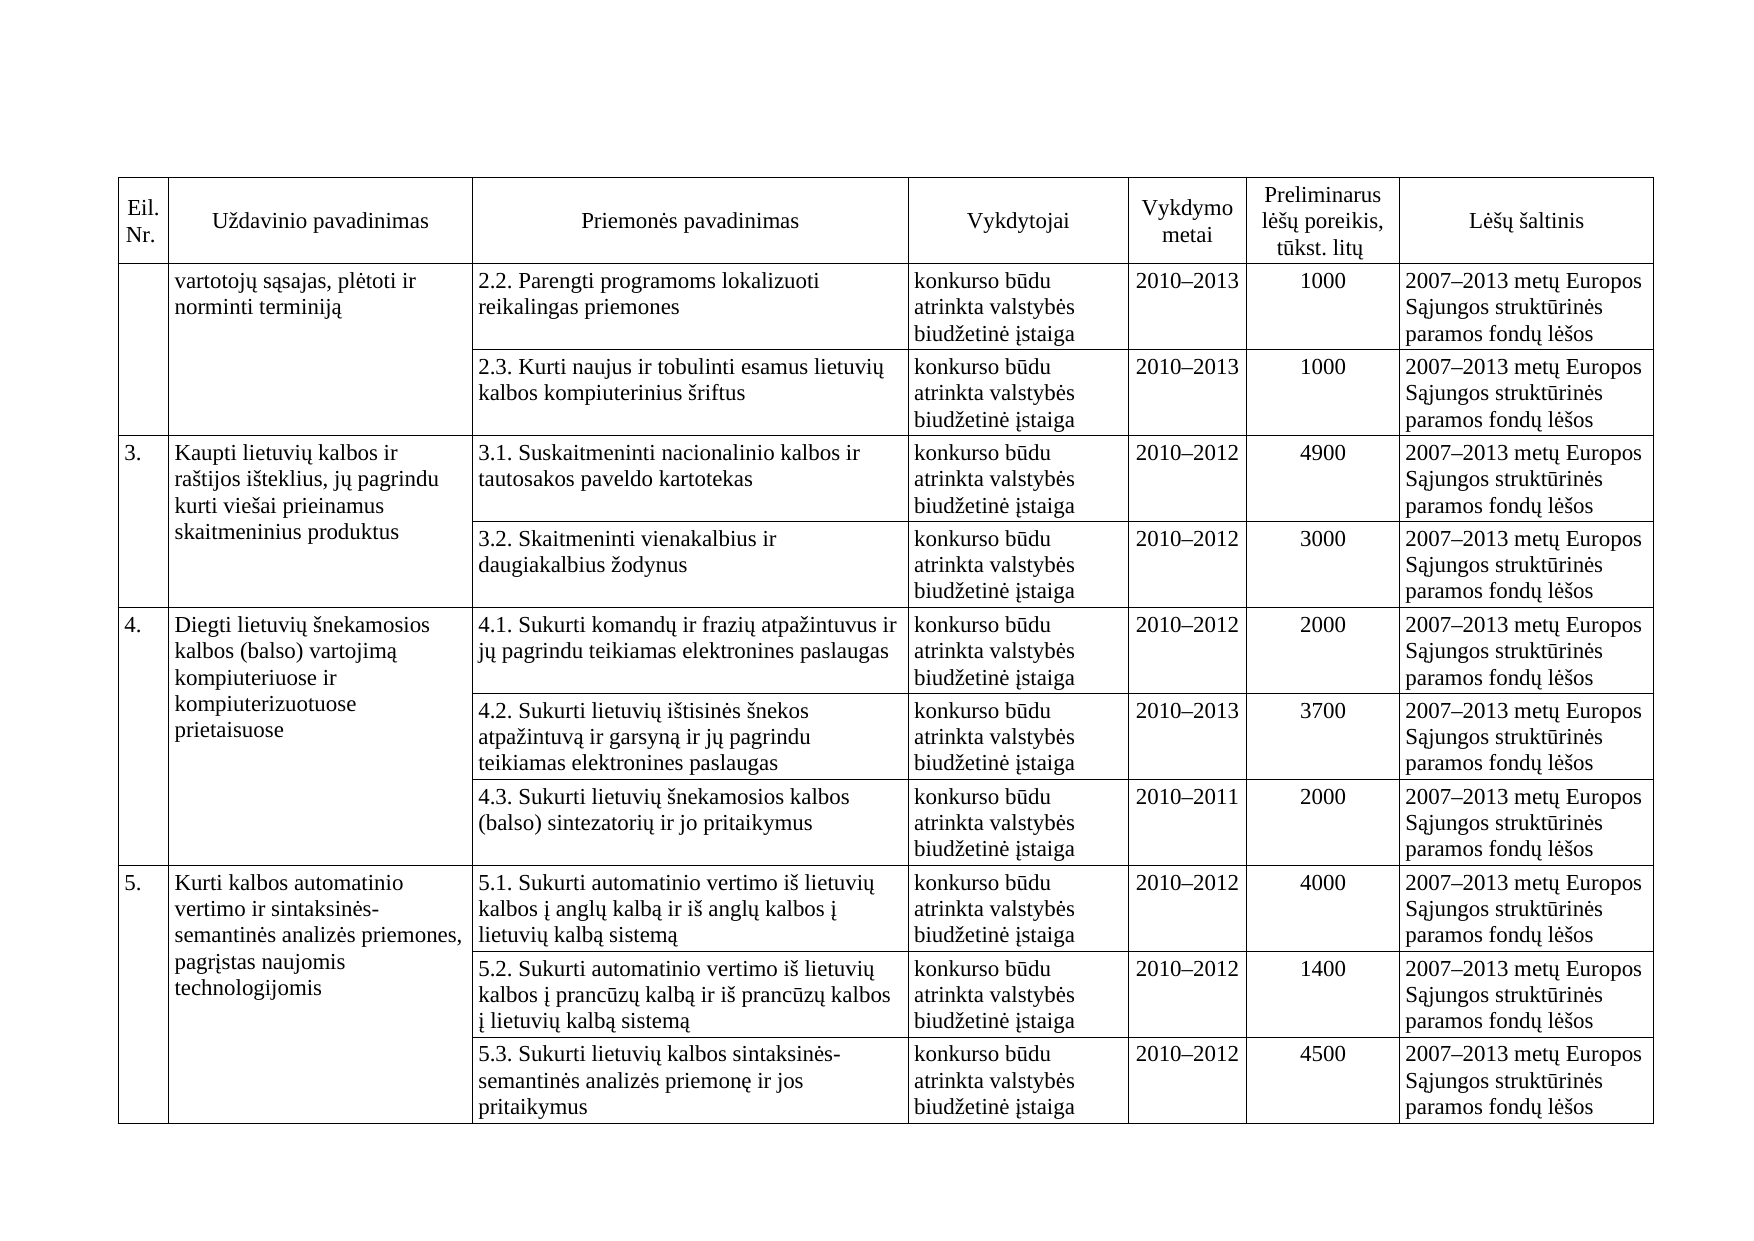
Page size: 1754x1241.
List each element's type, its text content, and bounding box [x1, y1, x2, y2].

table_cell 3.1. Suskaitmeninti nacionalinio kalbos ir tautosakos paveldo kartotekas [473, 436, 908, 521]
table_cell Kaupti lietuvių kalbos ir raštijos išteklius, jų pagrindu kurti viešai prieinamus skaitmeninius produktus [169, 436, 472, 607]
table_cell 2007–2013 metų Europos Sąjungos struktūrinės paramos fondų lėšos [1400, 866, 1653, 951]
table_cell 2010–2012 [1129, 952, 1246, 1037]
table_cell konkurso būdu atrinkta valstybės biudžetinė įstaiga [909, 608, 1128, 693]
table_cell konkurso būdu atrinkta valstybės biudžetinė įstaiga [909, 866, 1128, 951]
table_cell 4.2. Sukurti lietuvių ištisinės šnekos atpažintuvą ir garsyną ir jų pagrindu teikiamas elektronines paslaugas [473, 694, 908, 779]
table_cell 4000 [1247, 866, 1399, 951]
table_cell 4.1. Sukurti komandų ir frazių atpažintuvus ir jų pagrindu teikiamas elektronines paslaugas [473, 608, 908, 693]
table_cell 5.2. Sukurti automatinio vertimo iš lietuvių kalbos į prancūzų kalbą ir iš prancūzų kalbos į lietuvių kalbą sistemą [473, 952, 908, 1037]
table_cell 3700 [1247, 694, 1399, 779]
table_cell 4. [119, 608, 168, 865]
table_cell 2007–2013 metų Europos Sąjungos struktūrinės paramos fondų lėšos [1400, 952, 1653, 1037]
table_cell 2007–2013 metų Europos Sąjungos struktūrinės paramos fondų lėšos [1400, 780, 1653, 865]
table_cell 4500 [1247, 1038, 1399, 1122]
table_cell vartotojų sąsajas, plėtoti ir norminti terminiją [169, 264, 472, 435]
table_cell 2007–2013 metų Europos Sąjungos struktūrinės paramos fondų lėšos [1400, 264, 1653, 349]
table_cell 3.2. Skaitmeninti vienakalbius ir daugiakalbius žodynus [473, 522, 908, 607]
table_cell 2007–2013 metų Europos Sąjungos struktūrinės paramos fondų lėšos [1400, 522, 1653, 607]
table_cell 3. [119, 436, 168, 607]
table_cell 2007–2013 metų Europos Sąjungos struktūrinės paramos fondų lėšos [1400, 436, 1653, 521]
table_cell 2000 [1247, 608, 1399, 693]
table_cell 2007–2013 metų Europos Sąjungos struktūrinės paramos fondų lėšos [1400, 608, 1653, 693]
table_cell 5.1. Sukurti automatinio vertimo iš lietuvių kalbos į anglų kalbą ir iš anglų kalbos į lietuvių kalbą sistemą [473, 866, 908, 951]
table_cell 5.3. Sukurti lietuvių kalbos sintaksinės-semantinės analizės priemonę ir jos pritaikymus [473, 1038, 908, 1122]
table_cell konkurso būdu atrinkta valstybės biudžetinė įstaiga [909, 436, 1128, 521]
table_cell 2.3. Kurti naujus ir tobulinti esamus lietuvių kalbos kompiuterinius šriftus [473, 350, 908, 435]
table_cell 2010–2012 [1129, 866, 1246, 951]
table_header Vykdymo metai [1129, 178, 1246, 263]
table_cell 4900 [1247, 436, 1399, 521]
table_header Eil. Nr. [119, 178, 168, 263]
table_cell 2000 [1247, 780, 1399, 865]
table_cell 5. [119, 866, 168, 1122]
table_cell 2007–2013 metų Europos Sąjungos struktūrinės paramos fondų lėšos [1400, 1038, 1653, 1122]
table_cell 4.3. Sukurti lietuvių šnekamosios kalbos (balso) sintezatorių ir jo pritaikymus [473, 780, 908, 865]
table_cell konkurso būdu atrinkta valstybės biudžetinė įstaiga [909, 1038, 1128, 1122]
table_cell konkurso būdu atrinkta valstybės biudžetinė įstaiga [909, 952, 1128, 1037]
table_cell konkurso būdu atrinkta valstybės biudžetinė įstaiga [909, 694, 1128, 779]
table_cell 1000 [1247, 264, 1399, 349]
table_cell 2010–2011 [1129, 780, 1246, 865]
table_cell konkurso būdu atrinkta valstybės biudžetinė įstaiga [909, 350, 1128, 435]
table_cell 2.2. Parengti programoms lokalizuoti reikalingas priemones [473, 264, 908, 349]
table_cell konkurso būdu atrinkta valstybės biudžetinė įstaiga [909, 780, 1128, 865]
table_header Uždavinio pavadinimas [169, 178, 472, 263]
table_cell 1400 [1247, 952, 1399, 1037]
table_cell 2010–2013 [1129, 264, 1246, 349]
table_cell 2010–2012 [1129, 1038, 1246, 1122]
table_cell 2010–2013 [1129, 694, 1246, 779]
table_cell 2007–2013 metų Europos Sąjungos struktūrinės paramos fondų lėšos [1400, 350, 1653, 435]
table_cell 2007–2013 metų Europos Sąjungos struktūrinės paramos fondų lėšos [1400, 694, 1653, 779]
table_cell [119, 264, 168, 435]
table_cell Diegti lietuvių šnekamosios kalbos (balso) vartojimą kompiuteriuose ir kompiuterizuotuose prietaisuose [169, 608, 472, 865]
table_cell konkurso būdu atrinkta valstybės biudžetinė įstaiga [909, 264, 1128, 349]
table_header Priemonės pavadinimas [473, 178, 908, 263]
table_cell 3000 [1247, 522, 1399, 607]
table_cell 1000 [1247, 350, 1399, 435]
table_header Preliminarus lėšų poreikis, tūkst. litų [1247, 178, 1399, 263]
table_cell 2010–2012 [1129, 436, 1246, 521]
table_header Vykdytojai [909, 178, 1128, 263]
table_cell 2010–2012 [1129, 608, 1246, 693]
table_cell 2010–2013 [1129, 350, 1246, 435]
table_cell 2010–2012 [1129, 522, 1246, 607]
table_header Lėšų šaltinis [1400, 178, 1653, 263]
table_cell konkurso būdu atrinkta valstybės biudžetinė įstaiga [909, 522, 1128, 607]
table_cell Kurti kalbos automatinio vertimo ir sintaksinės-semantinės analizės priemones, pagrįstas naujomis technologijomis [169, 866, 472, 1122]
